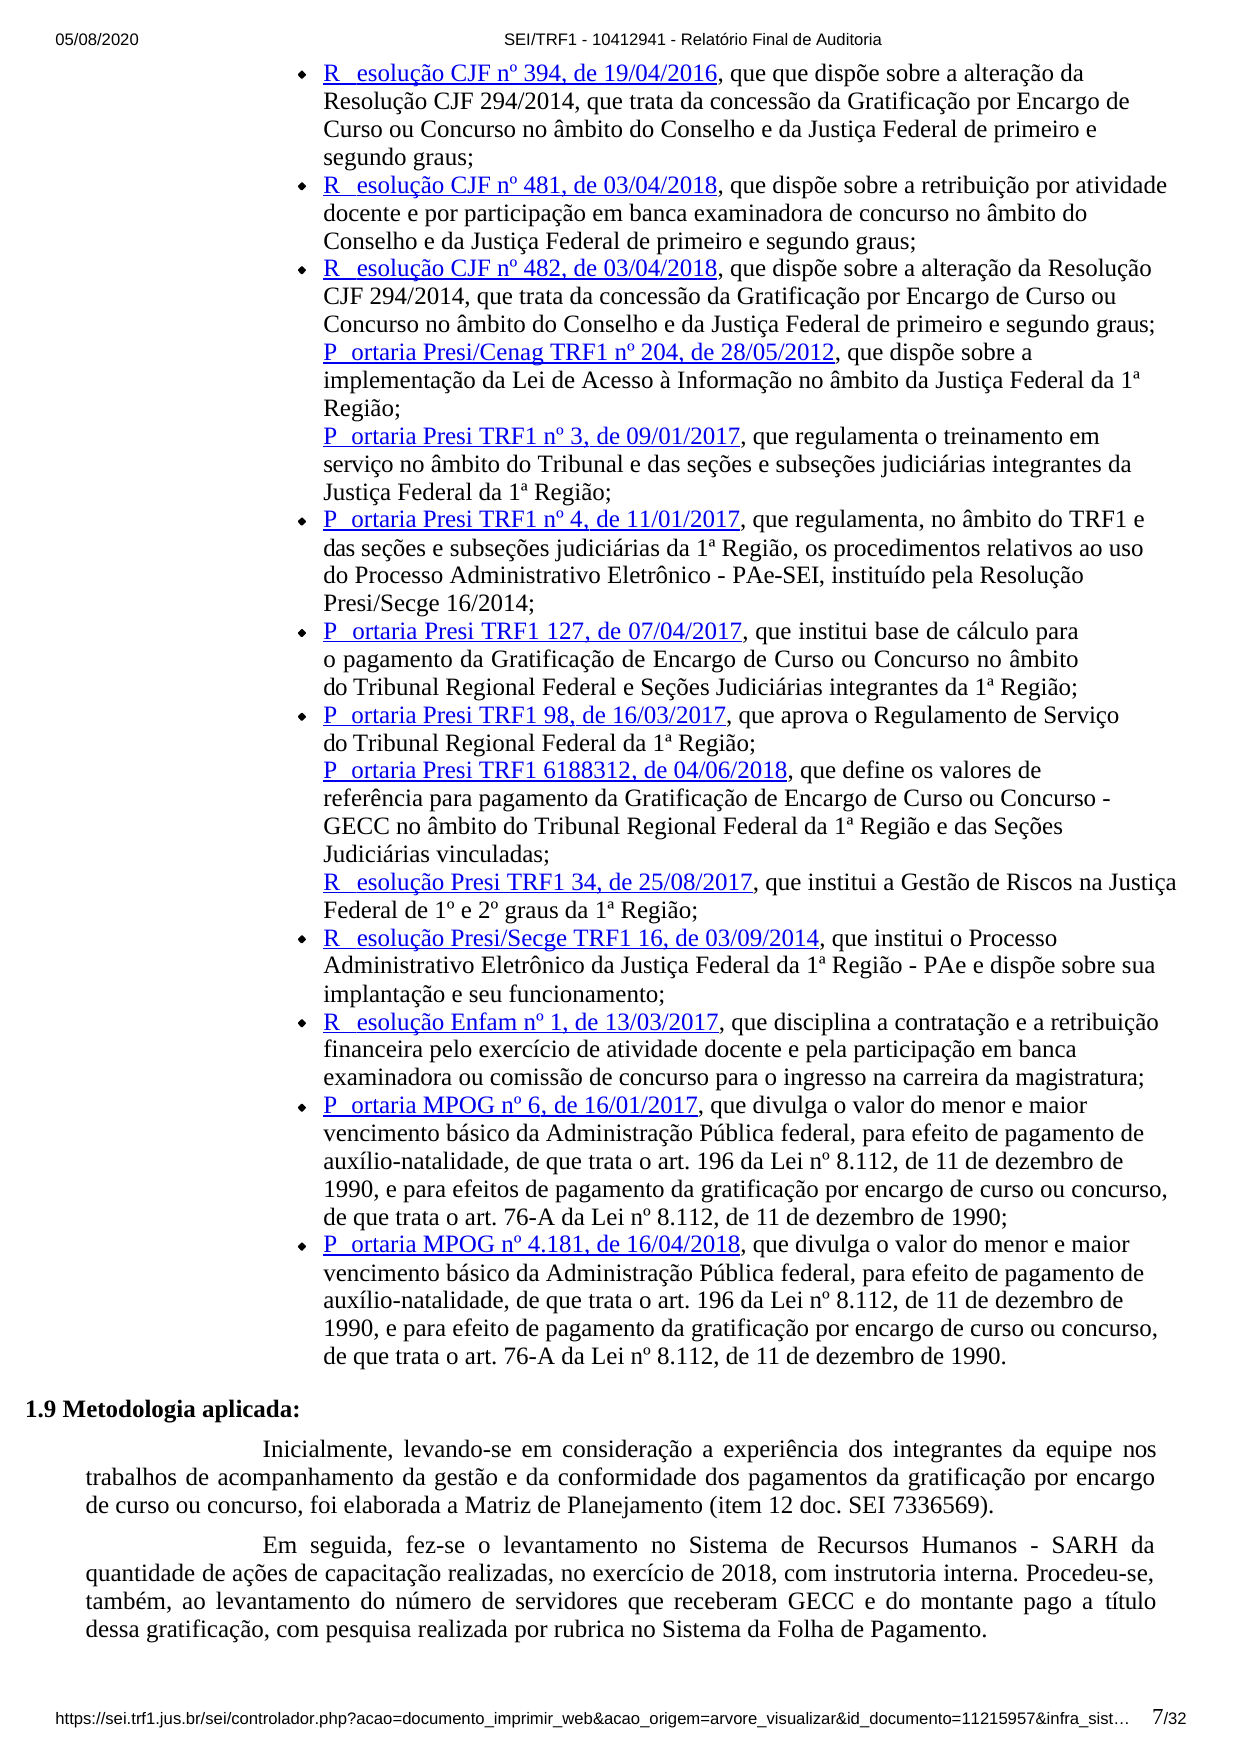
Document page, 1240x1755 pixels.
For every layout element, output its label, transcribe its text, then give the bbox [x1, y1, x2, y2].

text P ortaria Presi TRF1 98, de 16/03/2017, que aprova o Regulamento de Serviço do Tribunal Regional Federal da 1ª Região; [323, 701, 1137, 757]
text R esolução CJF nº 394, de 19/04/2016, que que dispõe sobre a alteração da [323, 58, 1181, 87]
text Administrativo Eletrônico da Justiça Federal da 1ª Região - PAe e dispõe sobre sua implantação e seu funcionamento; [323, 952, 1181, 1007]
text P ortaria MPOG nº 4.181, de 16/04/2018, que divulga o valor do menor e maior vencimento básico da Administração Pública federal, para efeito de pagamento de auxílio-natalidade, de que trata o art. 196 da Lei nº 8.112, de 11 de dezembro de 1990, e para efeito de pagamento da gratificação por encargo de curso ou concurso, de que trata o art. 76-A da Lei nº 8.112, de 11 de dezembro de 1990. [323, 1231, 1158, 1370]
text Resolução CJF 294/2014, que trata da concessão da Gratificação por Encargo de Curso ou Concurso no âmbito do Conselho e da Justiça Federal de primeiro e segundo graus; [323, 87, 1132, 171]
text P ortaria Presi TRF1 6188312, de 04/06/2018, que define os valores de referência para pagamento da Gratificação de Encargo de Curso ou Concurso - GECC no âmbito do Tribunal Regional Federal da 1ª Região e das Seções Judiciárias vinculadas; [323, 757, 1136, 868]
text docente e por participação em banca examinadora de concurso no âmbito do Conselho e da Justiça Federal de primeiro e segundo graus; [323, 199, 1089, 254]
text R esolução Enfam nº 1, de 13/03/2017, que disciplina a contratação e a retribuição [323, 1007, 1181, 1036]
text P ortaria Presi TRF1 127, de 07/04/2017, que institui base de cálculo para o pagamento da Gratificação de Encargo de Curso ou Concurso no âmbito do Tribunal Regional Federal e Seções Judiciárias integrantes da 1ª Região; [323, 617, 1079, 701]
text P ortaria Presi TRF1 nº 4, de 11/01/2017, que regulamenta, no âmbito do TRF1 e das seções e subseções judiciárias da 1ª Região, os procedimentos relativos ao uso do Processo Administrativo Eletrônico - PAe-SEI, instituído pela Resolução Presi/Secge 16/2014; [323, 506, 1169, 617]
subtitle Metodologia aplicada: [25, 1394, 1181, 1423]
text financeira pelo exercício de atividade docente e pela participação em banca examinadora ou comissão de concurso para o ingresso na carreira da magistratura; P ortaria MPOG nº 6, de 16/01/2017, que divulga o valor do menor e maior vencimento básico da Administração Pública federal, para efeito de pagamento de auxílio-natalidade, de que trata o art. 196 da Lei nº 8.112, de 11 de dezembro de [323, 1036, 1148, 1175]
text R esolução CJF nº 482, de 03/04/2018, que dispõe sobre a alteração da Resolução [323, 254, 1181, 282]
text Federal de 1º e 2º graus da 1ª Região; [323, 896, 1181, 924]
text CJF 294/2014, que trata da concessão da Gratificação por Encargo de Curso ou Concurso no âmbito do Conselho e da Justiça Federal de primeiro e segundo graus; P ortaria Presi/Cenag TRF1 nº 204, de 28/05/2012, que dispõe sobre a implementação da Lei de Acesso à Informação no âmbito da Justiça Federal da 1ª Região; [323, 282, 1157, 422]
text Em seguida, fez-se o levantamento no Sistema de Recursos Humanos - SARH da quantidade de ações de capacitação realizadas, no exercício de 2018, com instrutoria interna. Procedeu-se, também, ao levantamento do número de servidores que receberam GECC e do montante pago a título dessa gratificação, com pesquisa realizada por rubrica no Sistema da Folha de Pagamento. [85, 1531, 1156, 1643]
text Inicialmente, levando-se em consideração a experiência dos integrantes da equipe nos trabalhos de acompanhamento da gestão e da conformidade dos pagamentos da gratificação por encargo de curso ou concurso, foi elaborada a Matriz de Planejamento (item 12 doc. SEI 7336569). [85, 1435, 1156, 1519]
text P ortaria Presi TRF1 nº 3, de 09/01/2017, que regulamenta o treinamento em serviço no âmbito do Tribunal e das seções e subseções judiciárias integrantes da Justiça Federal da 1ª Região; [323, 422, 1164, 506]
text R esolução Presi TRF1 34, de 25/08/2017, que institui a Gestão de Riscos na Justiça [323, 868, 1181, 896]
text R esolução Presi/Secge TRF1 16, de 03/09/2014, que institui o Processo [323, 924, 1181, 952]
text 1990, e para efeitos de pagamento da gratificação por encargo de curso ou concurso, de que trata o art. 76-A da Lei nº 8.112, de 11 de dezembro de 1990; [323, 1175, 1170, 1231]
text R esolução CJF nº 481, de 03/04/2018, que dispõe sobre a retribuição por atividade [323, 171, 1181, 199]
